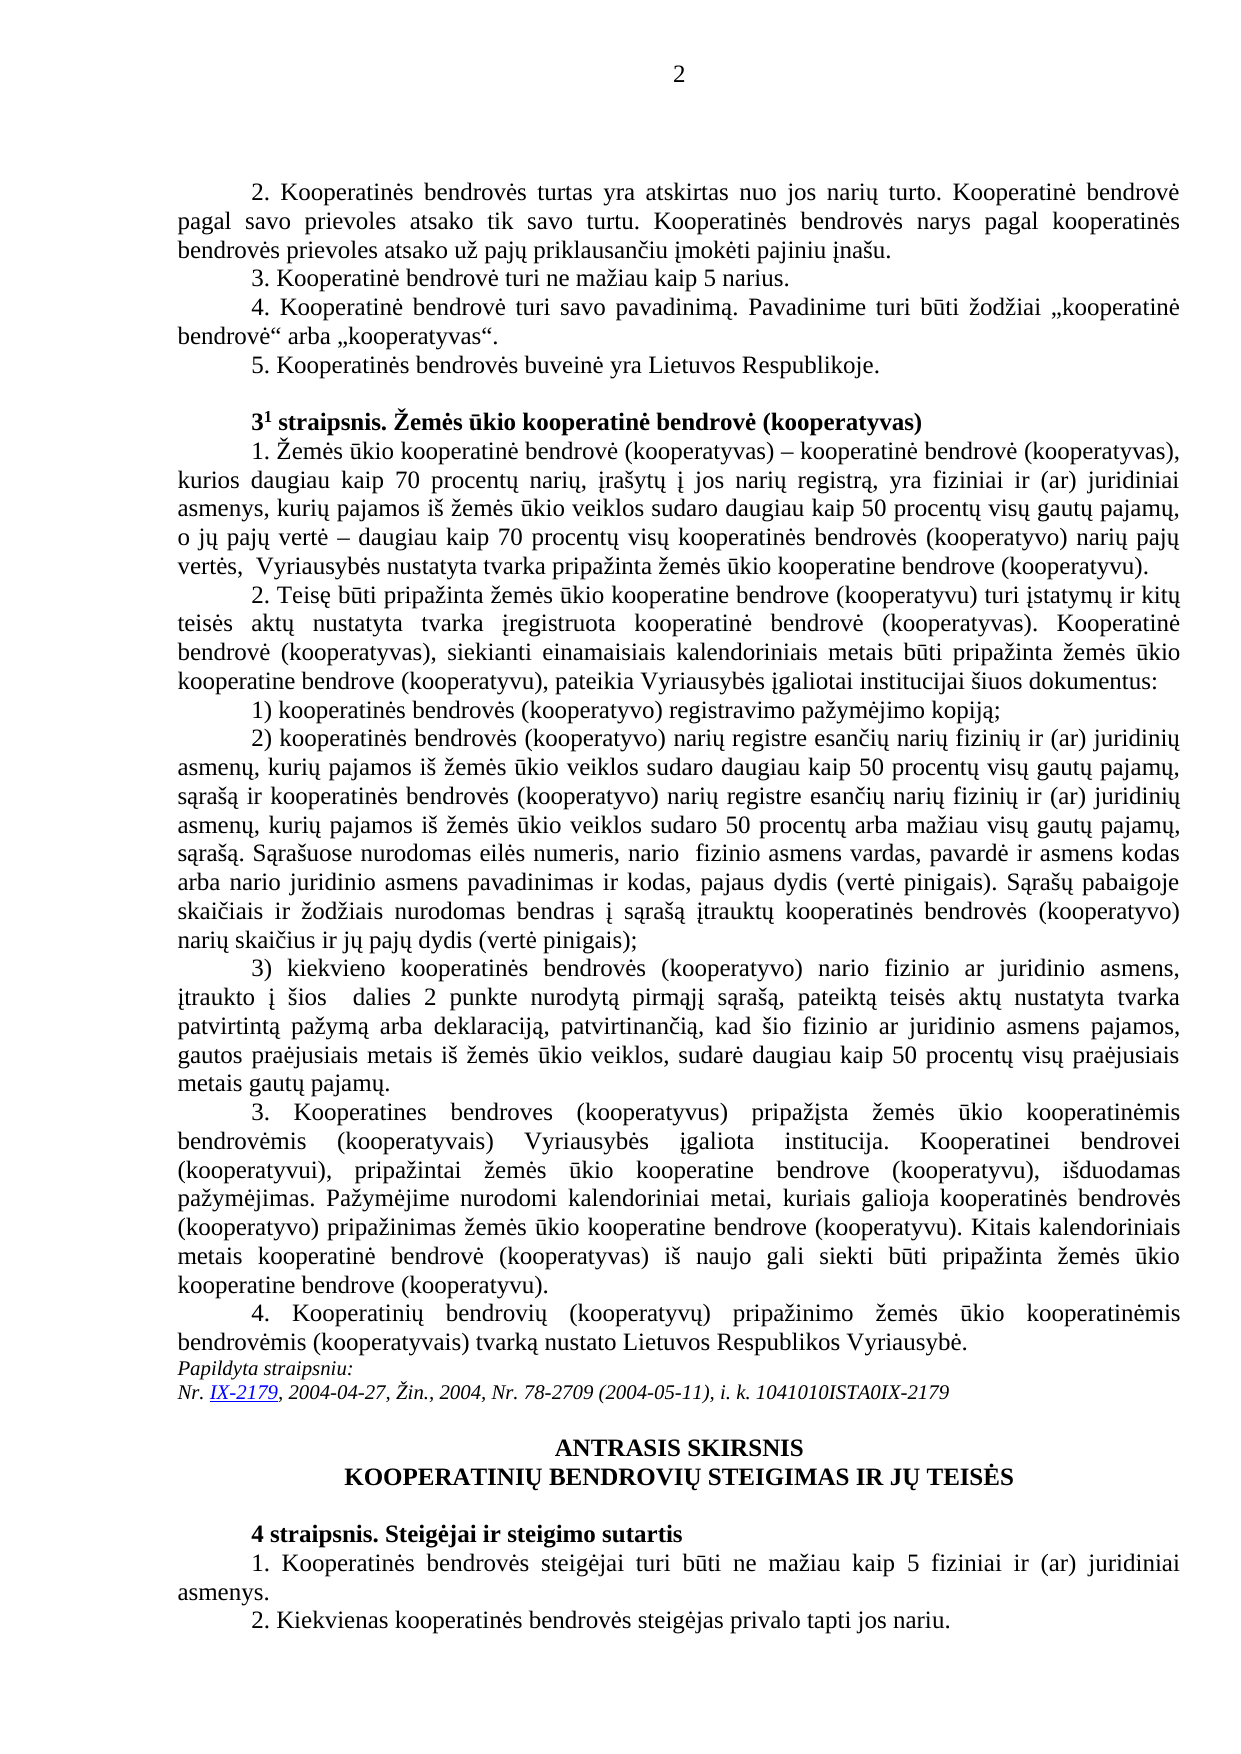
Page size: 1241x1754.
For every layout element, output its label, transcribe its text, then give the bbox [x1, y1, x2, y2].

text 2. Teisę būti pripažinta žemės ūkio kooperatine bendrove (kooperatyvu) turi įstatymų ir kitų teisės aktų nustatyta tvarka įregistruota kooperatinė bendrovė (kooperatyvas). Kooperatinė bendrovė (kooperatyvas), siekianti einamaisiais kalendoriniais metais būti pripažinta žemės ūkio kooperatine bendrove (kooperatyvu), pateikia Vyriausybės įgaliotai institucijai šiuos dokumentus: [177, 580, 1181, 695]
text 2. Kooperatinės bendrovės turtas yra atskirtas nuo jos narių turto. Kooperatinė bendrovė pagal savo prievoles atsako tik savo turtu. Kooperatinės bendrovės narys pagal kooperatinės bendrovės prievoles atsako už pajų priklausančiu įmokėti pajiniu įnašu. [177, 177, 1181, 263]
text Papildyta straipsniu: [177, 1356, 1181, 1380]
text 3) kiekvieno kooperatinės bendrovės (kooperatyvo) nario fizinio ar juridinio asmens, įtraukto į šios dalies 2 punkte nurodytą pirmąjį sąrašą, pateiktą teisės aktų nustatyta tvarka patvirtintą pažymą arba deklaraciją, patvirtinančią, kad šio fizinio ar juridinio asmens pajamos, gautos praėjusiais metais iš žemės ūkio veiklos, sudarė daugiau kaip 50 procentų visų praėjusiais metais gautų pajamų. [177, 953, 1181, 1097]
text 4. Kooperatinių bendrovių (kooperatyvų) pripažinimo žemės ūkio kooperatinėmis bendrovėmis (kooperatyvais) tvarką nustato Lietuvos Respublikos Vyriausybė. [177, 1298, 1181, 1356]
text 1. Kooperatinės bendrovės steigėjai turi būti ne mažiau kaip 5 fiziniai ir (ar) juridiniai asmenys. [177, 1548, 1181, 1605]
text 3. Kooperatines bendroves (kooperatyvus) pripažįsta žemės ūkio kooperatinėmis bendrovėmis (kooperatyvais) Vyriausybės įgaliota institucija. Kooperatinei bendrovei (kooperatyvui), pripažintai žemės ūkio kooperatine bendrove (kooperatyvu), išduodamas pažymėjimas. Pažymėjime nurodomi kalendoriniai metai, kuriais galioja kooperatinės bendrovės (kooperatyvo) pripažinimas žemės ūkio kooperatine bendrove (kooperatyvu). Kitais kalendoriniais metais kooperatinė bendrovė (kooperatyvas) iš naujo gali siekti būti pripažinta žemės ūkio kooperatine bendrove (kooperatyvu). [177, 1097, 1181, 1298]
text 4. Kooperatinė bendrovė turi savo pavadinimą. Pavadinime turi būti žodžiai „kooperatinė bendrovė“ arba „kooperatyvas“. [177, 292, 1181, 350]
text 4 straipsnis. Steigėjai ir steigimo sutartis [177, 1519, 1181, 1548]
text Nr. IX-2179, 2004-04-27, Žin., 2004, Nr. 78-2709 (2004-05-11), i. k. 1041010ISTA0IX-2179 [177, 1380, 1181, 1404]
text 1) kooperatinės bendrovės (kooperatyvo) registravimo pažymėjimo kopiją; [177, 695, 1181, 723]
text 1. Žemės ūkio kooperatinė bendrovė (kooperatyvas) – kooperatinė bendrovė (kooperatyvas), kurios daugiau kaip 70 procentų narių, įrašytų į jos narių registrą, yra fiziniai ir (ar) juridiniai asmenys, kurių pajamos iš žemės ūkio veiklos sudaro daugiau kaip 50 procentų visų gautų pajamų, o jų pajų vertė – daugiau kaip 70 procentų visų kooperatinės bendrovės (kooperatyvo) narių pajų vertės, Vyriausybės nustatyta tvarka pripažinta žemės ūkio kooperatine bendrove (kooperatyvu). [177, 436, 1181, 580]
text KOOPERATINIŲ BENDROVIŲ STEIGIMAS IR JŲ TEISĖS [177, 1462, 1181, 1490]
text ANTRASIS SKIRSNIS [177, 1433, 1181, 1462]
text 5. Kooperatinės bendrovės buveinė yra Lietuvos Respublikoje. [177, 350, 1181, 378]
text 2) kooperatinės bendrovės (kooperatyvo) narių registre esančių narių fizinių ir (ar) juridinių asmenų, kurių pajamos iš žemės ūkio veiklos sudaro daugiau kaip 50 procentų visų gautų pajamų, sąrašą ir kooperatinės bendrovės (kooperatyvo) narių registre esančių narių fizinių ir (ar) juridinių asmenų, kurių pajamos iš žemės ūkio veiklos sudaro 50 procentų arba mažiau visų gautų pajamų, sąrašą. Sąrašuose nurodomas eilės numeris, nario fizinio asmens vardas, pavardė ir asmens kodas arba nario juridinio asmens pavadinimas ir kodas, pajaus dydis (vertė pinigais). Sąrašų pabaigoje skaičiais ir žodžiais nurodomas bendras į sąrašą įtrauktų kooperatinės bendrovės (kooperatyvo) narių skaičius ir jų pajų dydis (vertė pinigais); [177, 723, 1181, 953]
text 31 straipsnis. Žemės ūkio kooperatinė bendrovė (kooperatyvas) [177, 407, 1181, 436]
text 2. Kiekvienas kooperatinės bendrovės steigėjas privalo tapti jos nariu. [177, 1605, 1181, 1634]
text 3. Kooperatinė bendrovė turi ne mažiau kaip 5 narius. [177, 263, 1181, 292]
